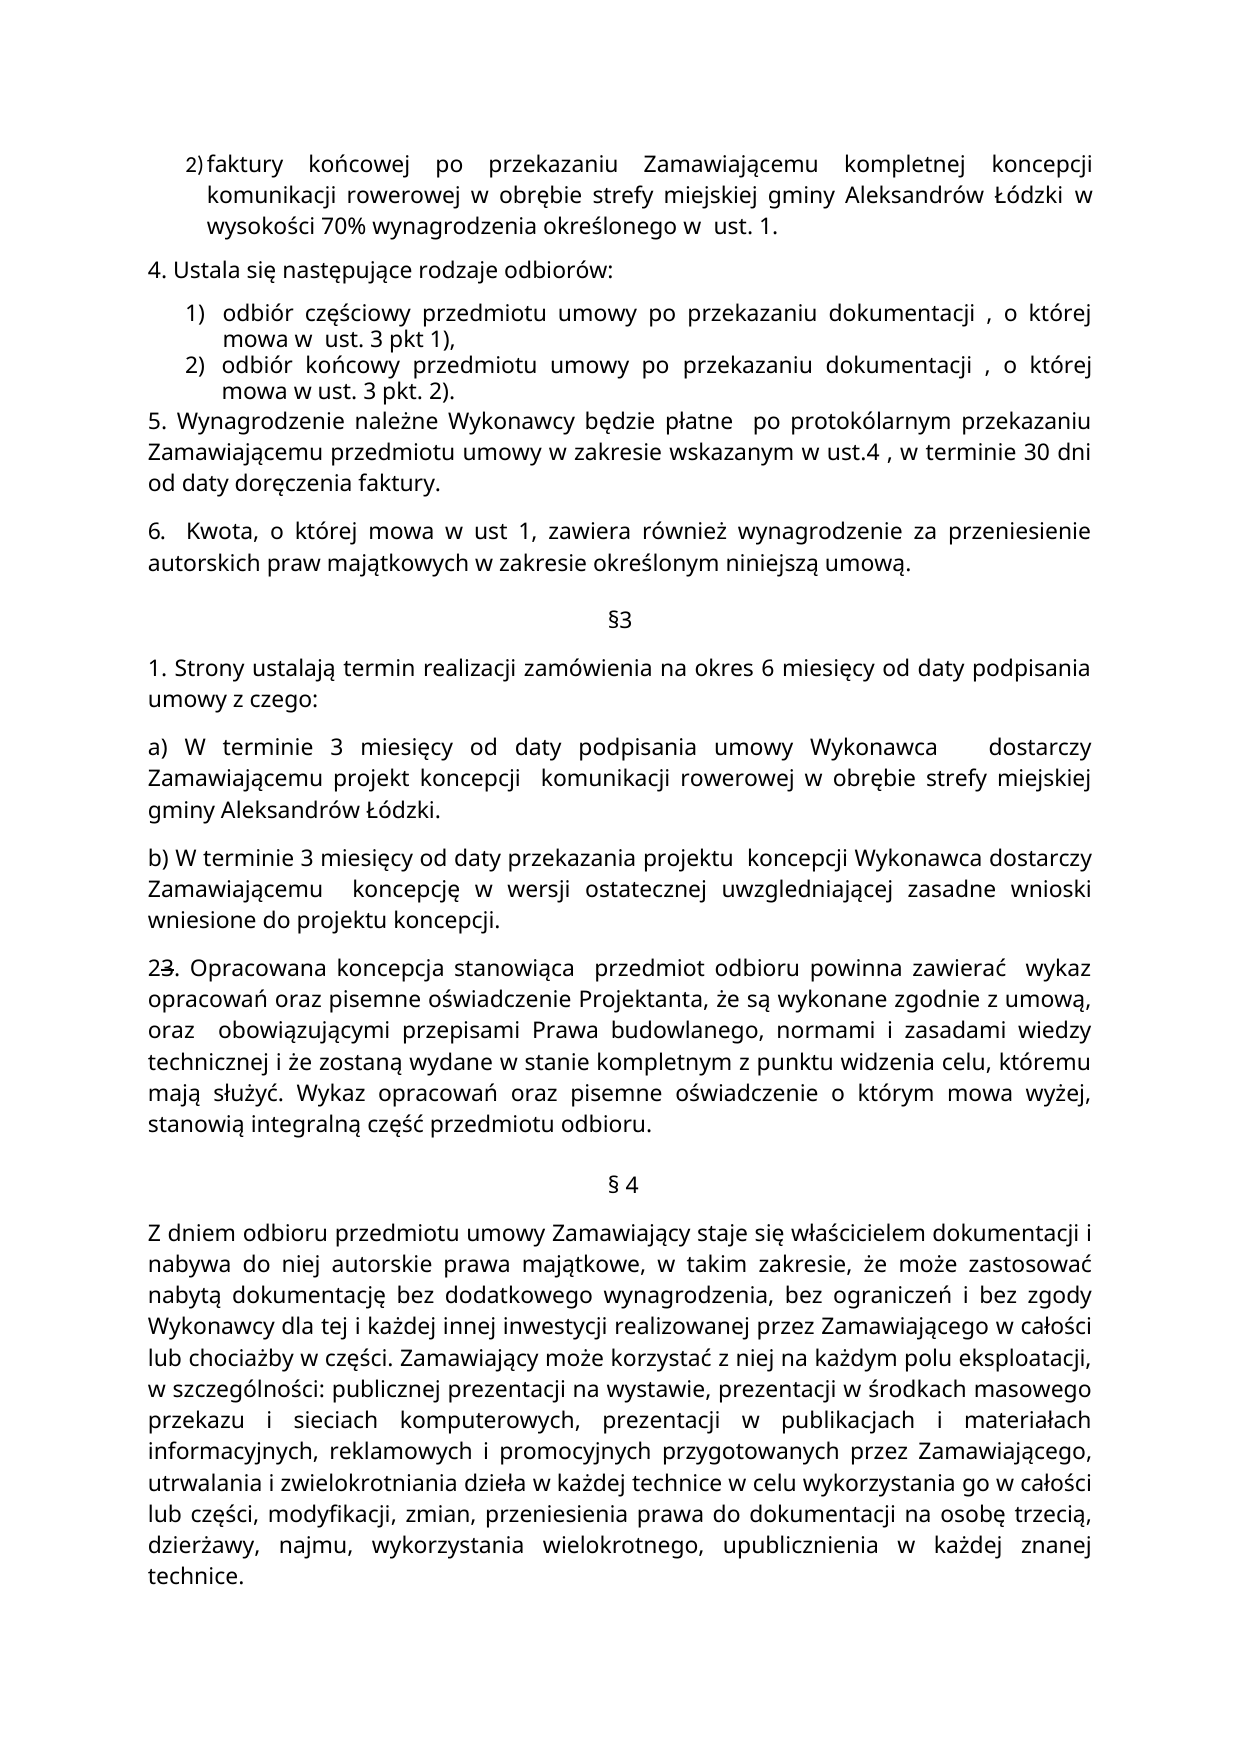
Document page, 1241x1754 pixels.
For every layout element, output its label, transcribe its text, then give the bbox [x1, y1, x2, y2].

text 6. Kwota, o której mowa w ust 1, zawiera również wynagrodzenie za przeniesienie autorskich praw majątkowych w zakresie określonym niniejszą umową. [148, 515, 1093, 578]
text 23. Opracowana koncepcja stanowiąca przedmiot odbioru powinna zawierać wykaz opracowań oraz pisemne oświadczenie Projektanta, że są wykonane zgodnie z umową, oraz obowiązującymi przepisami Prawa budowlanego, normami i zasadami wiedzy technicznej i że zostaną wydane w stanie kompletnym z punktu widzenia celu, któremu mają służyć. Wykaz opracowań oraz pisemne oświadczenie o którym mowa wyżej, stanowią integralną część przedmiotu odbioru. [148, 952, 1093, 1139]
text b) W terminie 3 miesięcy od daty przekazania projektu koncepcji Wykonawca dostarczy Zamawiającemu koncepcję w wersji ostatecznej uwzgledniającej zasadne wnioski wniesione do projektu koncepcji. [148, 841, 1093, 935]
list odbiór końcowy przedmiotu umowy po przekazaniu dokumentacji , o której mowa w ust. 3 pkt. 2). [185, 353, 1093, 405]
text Z dniem odbioru przedmiotu umowy Zamawiający staje się właścicielem dokumentacji i nabywa do niej autorskie prawa majątkowe, w takim zakresie, że może zastosować nabytą dokumentację bez dodatkowego wynagrodzenia, bez ograniczeń i bez zgody Wykonawcy dla tej i każdej innej inwestycji realizowanej przez Zamawiającego w całości lub chociażby w części. Zamawiający może korzystać z niej na każdym polu eksploatacji, w szczególności: publicznej prezentacji na wystawie, prezentacji w środkach masowego przekazu i sieciach komputerowych, prezentacji w publikacjach i materiałach informacyjnych, reklamowych i promocyjnych przygotowanych przez Zamawiającego, utrwalania i zwielokrotniania dzieła w każdej technice w celu wykorzystania go w całości lub części, modyfikacji, zmian, przeniesienia prawa do dokumentacji na osobę trzecią, dzierżawy, najmu, wykorzystania wielokrotnego, upublicznienia w każdej znanej technice. [148, 1216, 1093, 1591]
text 1. Strony ustalają termin realizacji zamówienia na okres 6 miesięcy od daty podpisania umowy z czego: [148, 652, 1093, 714]
text 4. Ustala się następujące rodzaje odbiorów: [148, 258, 1093, 284]
list faktury końcowej po przekazaniu Zamawiającemu kompletnej koncepcji komunikacji rowerowej w obrębie strefy miejskiej gminy Aleksandrów Łódzki w wysokości 70% wynagrodzenia określonego w ust. 1. [185, 148, 1093, 241]
text 5. Wynagrodzenie należne Wykonawcy będzie płatne po protokólarnym przekazaniu Zamawiającemu przedmiotu umowy w zakresie wskazanym w ust.4 , w terminie 30 dni od daty doręczenia faktury. [148, 405, 1093, 499]
text § 4 [154, 1168, 1093, 1200]
text §3 [148, 604, 1093, 635]
list odbiór częściowy przedmiotu umowy po przekazaniu dokumentacji , o której mowa w ust. 3 pkt 1), [185, 301, 1093, 353]
text a) W terminie 3 miesięcy od daty podpisania umowy Wykonawca dostarczy Zamawiającemu projekt koncepcji komunikacji rowerowej w obrębie strefy miejskiej gminy Aleksandrów Łódzki. [148, 731, 1093, 825]
